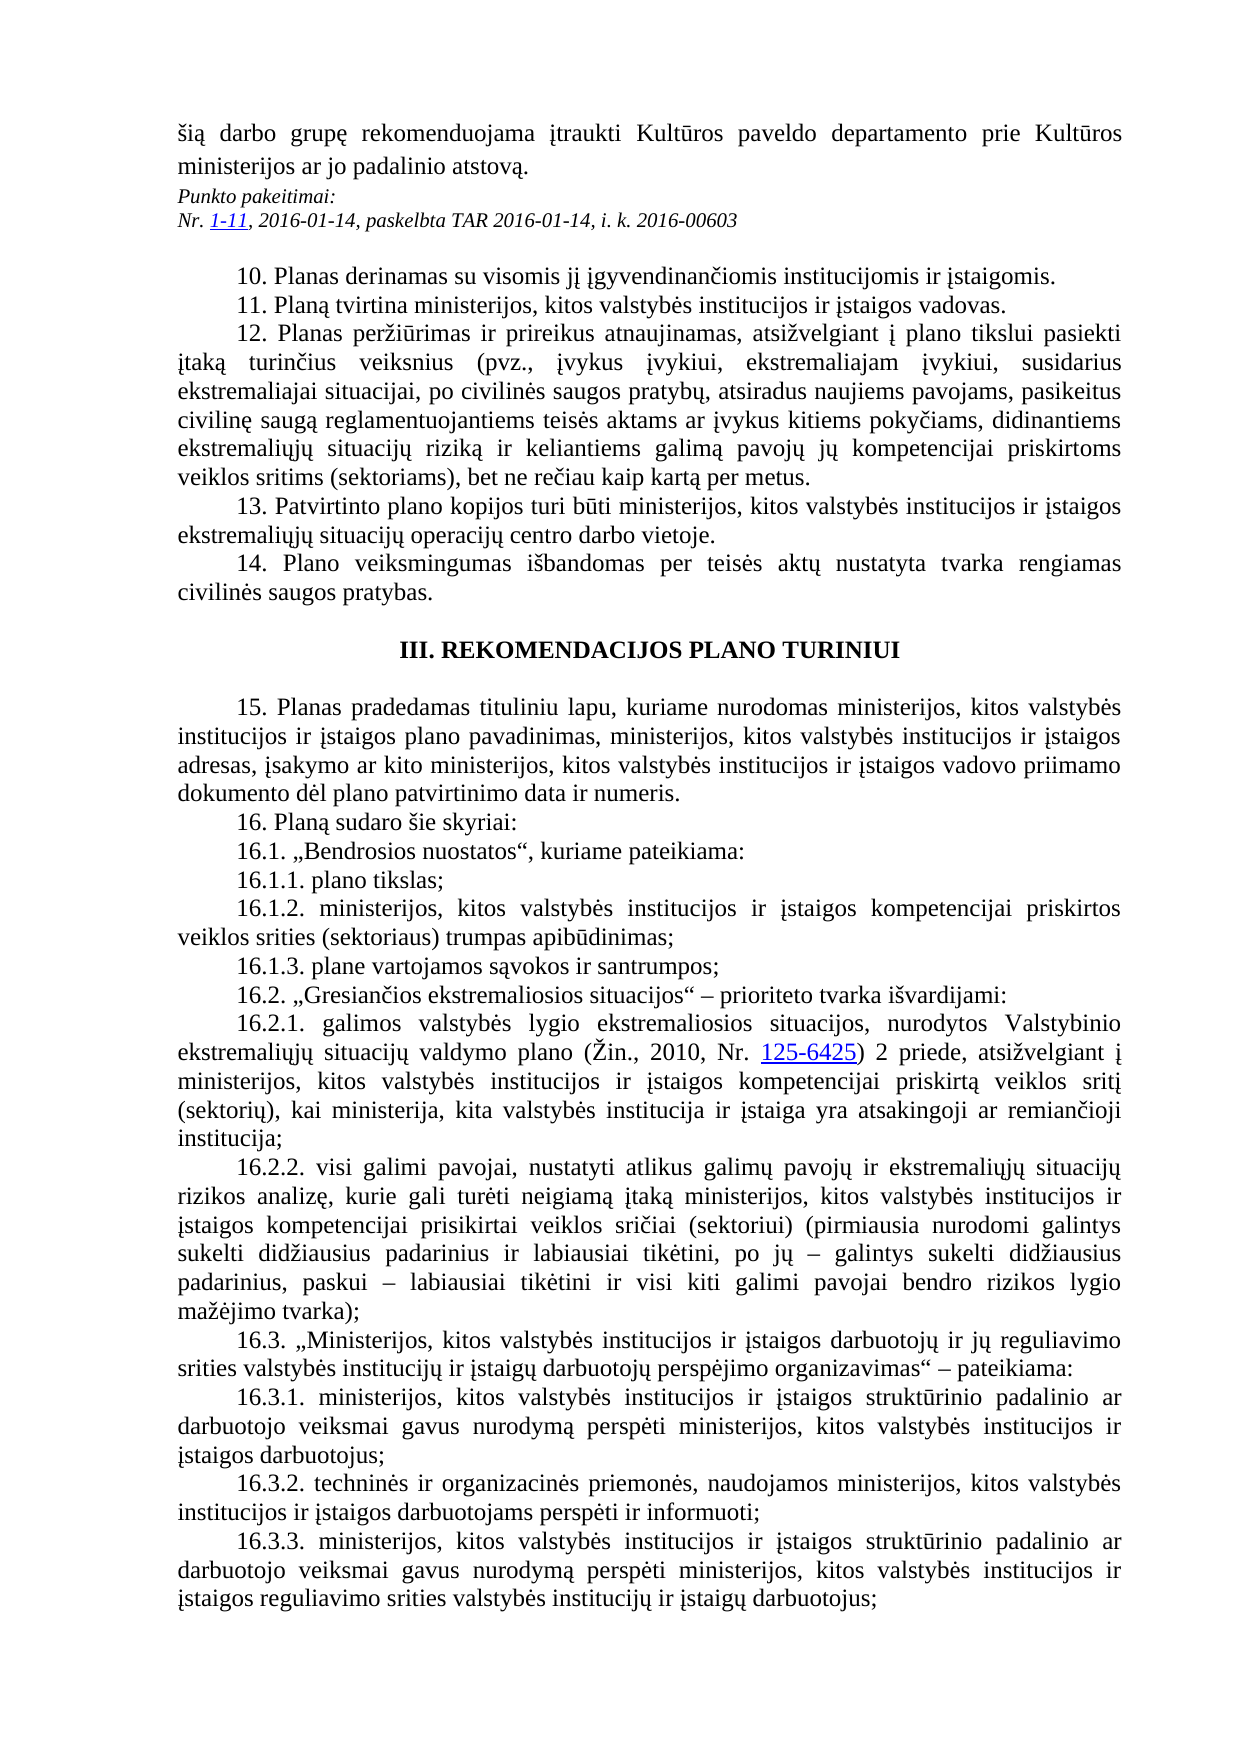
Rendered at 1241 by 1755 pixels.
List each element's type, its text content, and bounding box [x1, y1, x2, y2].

text 16.2.2. visi galimi pavojai, nustatyti atlikus galimų pavojų ir ekstremaliųjų situacijų rizikos analizę, kurie gali turėti neigiamą įtaką ministerijos, kitos valstybės institucijos ir įstaigos kompetencijai prisikirtai veiklos sričiai (sektoriui) (pirmiausia nurodomi galintys sukelti didžiausius padarinius ir labiausiai tikėtini, po jų – galintys sukelti didžiausius padarinius, paskui – labiausiai tikėtini ir visi kiti galimi pavojai bendro rizikos lygio mažėjimo tvarka); [177, 1152, 1122, 1325]
text Punkto pakeitimai: [177, 184, 1122, 208]
text 16.2.1. galimos valstybės lygio ekstremaliosios situacijos, nurodytos Valstybinio ekstremaliųjų situacijų valdymo plano (Žin., 2010, Nr. 125-6425) 2 priede, atsižvelgiant į ministerijos, kitos valstybės institucijos ir įstaigos kompetencijai priskirtą veiklos sritį (sektorių), kai ministerija, kita valstybės institucija ir įstaiga yra atsakingoji ar remiančioji institucija; [177, 1008, 1122, 1152]
text 12. Planas peržiūrimas ir prireikus atnaujinamas, atsižvelgiant į plano tikslui pasiekti įtaką turinčius veiksnius (pvz., įvykus įvykiui, ekstremaliajam įvykiui, susidarius ekstremaliajai situacijai, po civilinės saugos pratybų, atsiradus naujiems pavojams, pasikeitus civilinę saugą reglamentuojantiems teisės aktams ar įvykus kitiems pokyčiams, didinantiems ekstremaliųjų situacijų riziką ir keliantiems galimą pavojų jų kompetencijai priskirtoms veiklos sritims (sektoriams), bet ne rečiau kaip kartą per metus. [177, 318, 1122, 491]
text 14. Plano veiksmingumas išbandomas per teisės aktų nustatyta tvarka rengiamas civilinės saugos pratybas. [177, 548, 1122, 606]
text 16. Planą sudaro šie skyriai: [177, 807, 1122, 836]
text 16.2. „Gresiančios ekstremaliosios situacijos“ – prioriteto tvarka išvardijami: [177, 980, 1122, 1008]
text 16.1.1. plano tikslas; [177, 865, 1122, 893]
text 16.3.1. ministerijos, kitos valstybės institucijos ir įstaigos struktūrinio padalinio ar darbuotojo veiksmai gavus nurodymą perspėti ministerijos, kitos valstybės institucijos ir įstaigos darbuotojus; [177, 1382, 1122, 1468]
text 13. Patvirtinto plano kopijos turi būti ministerijos, kitos valstybės institucijos ir įstaigos ekstremaliųjų situacijų operacijų centro darbo vietoje. [177, 491, 1122, 548]
text šią darbo grupę rekomenduojama įtraukti Kultūros paveldo departamento prie Kultūros ministerijos ar jo padalinio atstovą. [177, 118, 1122, 180]
text Nr. 1-11, 2016-01-14, paskelbta TAR 2016-01-14, i. k. 2016-00603 [177, 208, 1122, 232]
text 16.1.2. ministerijos, kitos valstybės institucijos ir įstaigos kompetencijai priskirtos veiklos srities (sektoriaus) trumpas apibūdinimas; [177, 893, 1122, 951]
text 16.3.2. techninės ir organizacinės priemonės, naudojamos ministerijos, kitos valstybės institucijos ir įstaigos darbuotojams perspėti ir informuoti; [177, 1468, 1122, 1526]
text 15. Planas pradedamas tituliniu lapu, kuriame nurodomas ministerijos, kitos valstybės institucijos ir įstaigos plano pavadinimas, ministerijos, kitos valstybės institucijos ir įstaigos adresas, įsakymo ar kito ministerijos, kitos valstybės institucijos ir įstaigos vadovo priimamo dokumento dėl plano patvirtinimo data ir numeris. [177, 692, 1122, 807]
text 11. Planą tvirtina ministerijos, kitos valstybės institucijos ir įstaigos vadovas. [177, 290, 1122, 318]
text 16.3.3. ministerijos, kitos valstybės institucijos ir įstaigos struktūrinio padalinio ar darbuotojo veiksmai gavus nurodymą perspėti ministerijos, kitos valstybės institucijos ir įstaigos reguliavimo srities valstybės institucijų ir įstaigų darbuotojus; [177, 1526, 1122, 1612]
text III. REKOMENDACIJOS PLANO TURINIUI [177, 635, 1122, 663]
text 10. Planas derinamas su visomis jį įgyvendinančiomis institucijomis ir įstaigomis. [177, 261, 1122, 290]
text 16.3. „Ministerijos, kitos valstybės institucijos ir įstaigos darbuotojų ir jų reguliavimo srities valstybės institucijų ir įstaigų darbuotojų perspėjimo organizavimas“ – pateikiama: [177, 1325, 1122, 1382]
text 16.1.3. plane vartojamos sąvokos ir santrumpos; [177, 951, 1122, 980]
text 16.1. „Bendrosios nuostatos“, kuriame pateikiama: [177, 836, 1122, 865]
